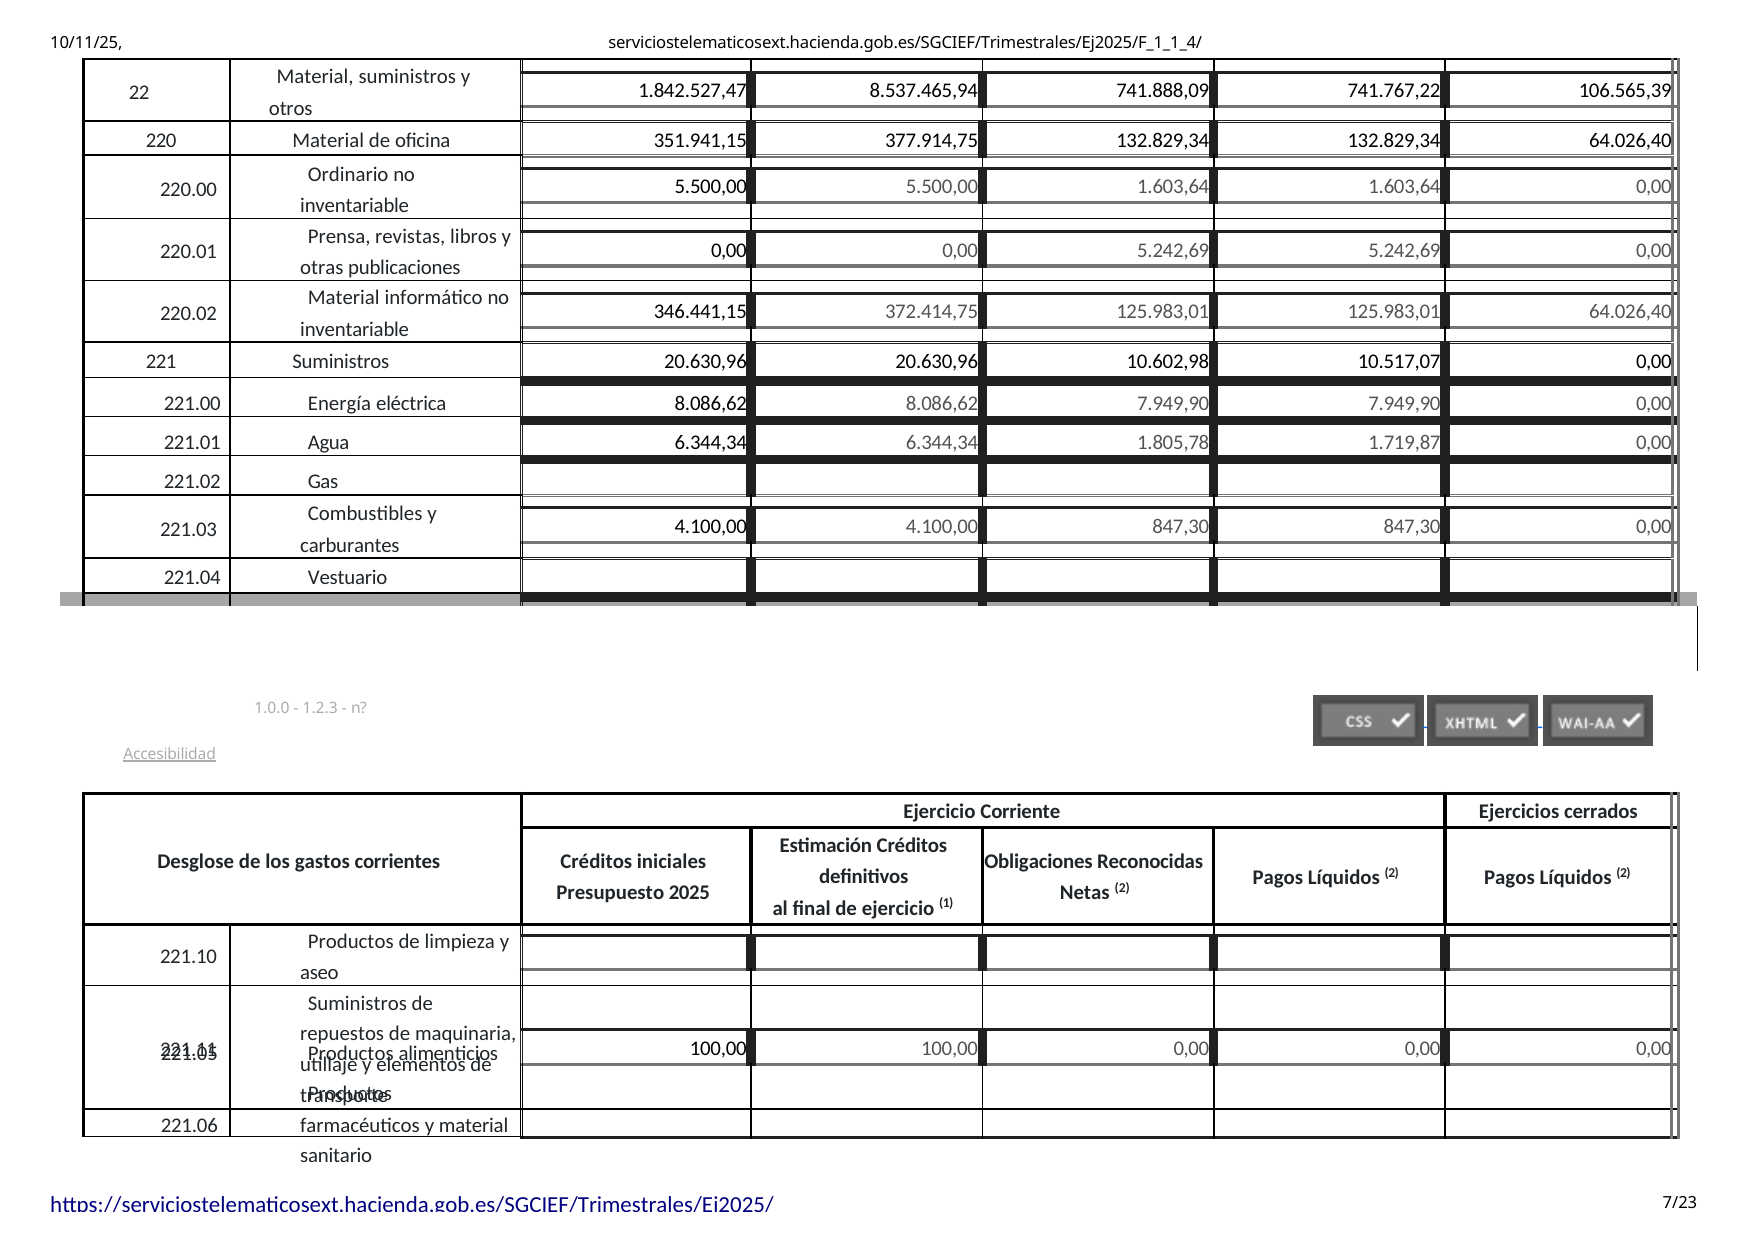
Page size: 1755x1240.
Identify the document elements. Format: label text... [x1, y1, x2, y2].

table_cell [752, 204, 982, 218]
text 221.06 [161, 1116, 229, 1136]
table_cell [1214, 743, 1445, 764]
table_cell 8.537.465,94 [756, 74, 978, 105]
table_cell Vestuario [231, 559, 520, 592]
table_cell [1215, 108, 1444, 120]
table_cell Ordinario no inventariable [231, 156, 520, 218]
table_cell Pagos Líquidos (2) [1215, 829, 1443, 923]
table_cell [1218, 560, 1440, 592]
table_cell [1450, 464, 1671, 494]
table_cell [987, 464, 1209, 494]
table_cell [983, 1110, 1213, 1136]
table_cell [1675, 743, 1697, 764]
table_cell [752, 926, 982, 934]
table_cell [1446, 971, 1670, 984]
table_cell [752, 219, 982, 230]
table_cell Suministros de repuestos de maquinaria, utillaje y elementos de transporte [231, 986, 520, 1108]
table_cell [1446, 204, 1671, 218]
table_cell 7.949,90 [987, 386, 1209, 416]
table_cell 220.01 [85, 219, 229, 279]
table_cell 220.02 [85, 281, 229, 341]
table_cell 132.829,34 [1218, 123, 1440, 154]
table_cell Accesibilidad [84, 743, 230, 764]
text Productos [308, 1080, 499, 1105]
table_cell [523, 108, 750, 120]
table_cell [1446, 1066, 1670, 1108]
table_header [60, 58, 82, 592]
table_cell Obligaciones Reconocidas Netas (2) [984, 829, 1212, 923]
table_cell [752, 281, 982, 292]
table_cell 5.500,00 [756, 170, 978, 201]
table_cell 20.630,96 [756, 344, 978, 376]
table_cell [983, 204, 1213, 218]
table_cell [523, 1066, 750, 1108]
table_cell [60, 743, 83, 764]
table_cell 377.914,75 [756, 123, 978, 154]
table_header [1680, 792, 1697, 1136]
table_cell Prensa, revistas, libros y otras publicaciones [231, 219, 520, 279]
table_cell 10.602,98 [987, 344, 1209, 376]
table_cell [752, 986, 982, 1028]
table_cell [1215, 497, 1444, 506]
table_cell [756, 560, 978, 592]
table_cell [1215, 1066, 1444, 1108]
table_cell [1446, 329, 1671, 341]
table_cell [752, 1066, 982, 1108]
table_cell [1446, 268, 1671, 279]
table_cell Material informático no inventariable [231, 281, 520, 341]
table_cell 0,00 [1450, 233, 1671, 264]
table_cell [1215, 268, 1444, 279]
table_cell 6.344,34 [523, 425, 746, 455]
text 221.05 Productos alimenticios [231, 1044, 499, 1065]
table_cell [85, 594, 229, 606]
table_cell 20.630,96 [523, 344, 746, 376]
table_cell [523, 544, 750, 557]
table_cell 125.983,01 [1218, 295, 1440, 326]
table_cell 4.100,00 [756, 509, 978, 541]
table_cell [752, 971, 982, 984]
table_cell 7.949,90 [1218, 386, 1440, 416]
table_cell [983, 219, 1213, 230]
table_cell [523, 464, 746, 494]
table_cell 4.100,00 [523, 509, 746, 541]
table_cell 221.03 [85, 496, 229, 557]
table_cell [983, 108, 1213, 120]
table_header [60, 792, 82, 1136]
table_cell 5.242,69 [1218, 233, 1440, 264]
table_cell Productos de limpieza y aseo [231, 926, 520, 984]
table_cell 0,00 [756, 233, 978, 264]
table_header Desglose de los gastos corrientes [85, 795, 520, 923]
table_cell [982, 743, 1214, 764]
table_cell Gas [231, 456, 520, 494]
table_cell 0,00 [1218, 1031, 1440, 1062]
table_cell 0,00 [1450, 344, 1671, 376]
table_cell Combustibles y carburantes [231, 496, 520, 557]
table_cell 22 [85, 60, 229, 120]
table_cell 1.603,64 [987, 170, 1209, 201]
table_cell 0,00 [1450, 425, 1671, 455]
table_cell 221.04 [85, 559, 229, 592]
table_cell 0,00 [1450, 1031, 1670, 1062]
text 221.05 Productos alimenticios [161, 1044, 229, 1065]
table_cell 221 [85, 343, 229, 376]
table_cell Energía eléctrica [231, 378, 520, 416]
table_cell [521, 743, 751, 764]
table_cell [756, 602, 978, 606]
table_cell [523, 937, 746, 968]
table_cell 1.842.527,47 [523, 74, 746, 105]
table_cell 741.888,09 [987, 74, 1209, 105]
table_cell 1.0.0 - 1.2.3 - n? [230, 743, 521, 764]
table_cell [1215, 281, 1444, 292]
table_cell [1446, 986, 1670, 1028]
table_cell 8.086,62 [756, 386, 978, 416]
table_cell 100,00 [523, 1031, 746, 1062]
table_cell 100,00 [756, 1031, 978, 1062]
table_cell [752, 108, 982, 120]
table_cell Estimación Créditos definitivos al final de ejercicio (1) [753, 829, 981, 923]
table_cell [983, 544, 1213, 557]
table_cell 741.767,22 [1218, 74, 1440, 105]
table_cell [1218, 602, 1440, 606]
table_cell 8.086,62 [523, 386, 746, 416]
table_cell [523, 560, 746, 592]
table_cell 847,30 [987, 509, 1209, 541]
table_cell [983, 986, 1213, 1028]
table_cell 0,00 [523, 233, 746, 264]
table_cell [1215, 60, 1444, 71]
table_cell [523, 1110, 750, 1136]
table_cell [983, 971, 1213, 984]
table_cell [1450, 602, 1671, 606]
table_cell [987, 602, 1209, 606]
table_cell 125.983,01 [987, 295, 1209, 326]
table_cell [1446, 158, 1671, 167]
table_cell [1215, 219, 1444, 230]
table_cell Pagos Líquidos (2) [1447, 829, 1670, 923]
table_cell [983, 268, 1213, 279]
table_cell 64.026,40 [1450, 295, 1671, 326]
table_cell 0,00 [1450, 386, 1671, 416]
table_cell [85, 1110, 229, 1136]
table_cell 1.603,64 [1218, 170, 1440, 201]
table_cell [523, 158, 750, 167]
table_cell 1.805,78 [987, 425, 1209, 455]
table_cell [756, 464, 978, 494]
table_cell [523, 497, 750, 506]
table_cell [1215, 1110, 1444, 1136]
table_cell Material, suministros y otros [231, 60, 520, 120]
table_cell Material de oficina [231, 122, 520, 154]
table_cell [983, 329, 1213, 341]
table_cell 106.565,39 [1450, 74, 1671, 105]
table_cell 847,30 [1218, 509, 1440, 541]
table_cell [983, 926, 1213, 934]
table_cell [752, 329, 982, 341]
table_cell [1218, 464, 1440, 494]
table_cell [1446, 497, 1671, 506]
table_cell 220.00 [85, 156, 229, 218]
table_cell [1215, 926, 1444, 934]
table_cell [752, 1110, 982, 1136]
text sanitario [300, 1143, 508, 1168]
table_cell [1215, 329, 1444, 341]
table_cell [60, 592, 82, 606]
table_cell [1446, 281, 1671, 292]
table_cell 221.11 [85, 986, 229, 1108]
table_cell Agua [231, 417, 520, 455]
table_cell 372.414,75 [756, 295, 978, 326]
table_cell [1446, 544, 1671, 557]
table_cell Créditos iniciales Presupuesto 2025 [523, 829, 749, 923]
table_cell [1215, 158, 1444, 167]
table_cell 5.500,00 [523, 170, 746, 201]
table_cell [983, 158, 1213, 167]
table_cell [751, 743, 982, 764]
table_cell 132.829,34 [987, 123, 1209, 154]
table_cell 5.242,69 [987, 233, 1209, 264]
table_cell 0,00 [1450, 509, 1671, 541]
table_cell [1215, 544, 1444, 557]
table_cell [983, 497, 1213, 506]
table_cell 351.941,15 [523, 123, 746, 154]
table_cell [523, 926, 750, 934]
table_cell [523, 986, 750, 1028]
table_cell [1446, 1110, 1670, 1136]
table_cell [1450, 560, 1671, 592]
table_cell [523, 602, 746, 606]
table_cell [1215, 971, 1444, 984]
table_cell [1446, 60, 1671, 71]
table_cell [231, 594, 520, 606]
table_cell [983, 281, 1213, 292]
table_cell [1445, 743, 1675, 764]
table_cell [756, 937, 978, 968]
table_cell 221.10 [85, 926, 229, 984]
table_cell 1.719,87 [1218, 425, 1440, 455]
table_cell [1446, 108, 1671, 120]
table_cell [1680, 592, 1697, 606]
text farmacéuticos y material [231, 1116, 508, 1136]
table_cell 346.441,15 [523, 295, 746, 326]
table_cell [523, 329, 750, 341]
table_header Ejercicio Corriente [523, 795, 1443, 826]
table_cell [987, 937, 1209, 968]
table_cell [1218, 937, 1440, 968]
table_cell 221.01 [85, 417, 229, 455]
table_cell [1215, 986, 1444, 1028]
table_cell [523, 204, 750, 218]
table_cell 10.517,07 [1218, 344, 1440, 376]
table_cell [231, 1110, 520, 1136]
table_cell [752, 268, 982, 279]
table_cell [1446, 219, 1671, 230]
table_cell 221.00 [85, 378, 229, 416]
table_cell [523, 60, 750, 71]
table_cell [752, 544, 982, 557]
table_cell [523, 219, 750, 230]
table_header Ejercicios cerrados [1447, 795, 1670, 826]
table_cell [752, 497, 982, 506]
table_cell [1215, 204, 1444, 218]
table_cell 0,00 [1450, 170, 1671, 201]
table_header [1680, 58, 1697, 592]
table_cell Suministros [231, 343, 520, 376]
table_cell [987, 560, 1209, 592]
table_cell [523, 971, 750, 984]
table_cell [752, 60, 982, 71]
table_cell [523, 281, 750, 292]
table_cell 220 [85, 122, 229, 154]
table_cell [523, 268, 750, 279]
table_cell [983, 60, 1213, 71]
table_cell [1450, 937, 1670, 968]
table_cell [983, 1066, 1213, 1108]
table_cell 64.026,40 [1450, 123, 1671, 154]
table_cell 221.02 [85, 456, 229, 494]
table_cell [752, 158, 982, 167]
table_cell 6.344,34 [756, 425, 978, 455]
table_cell [1446, 926, 1670, 934]
table_cell 0,00 [987, 1031, 1209, 1062]
